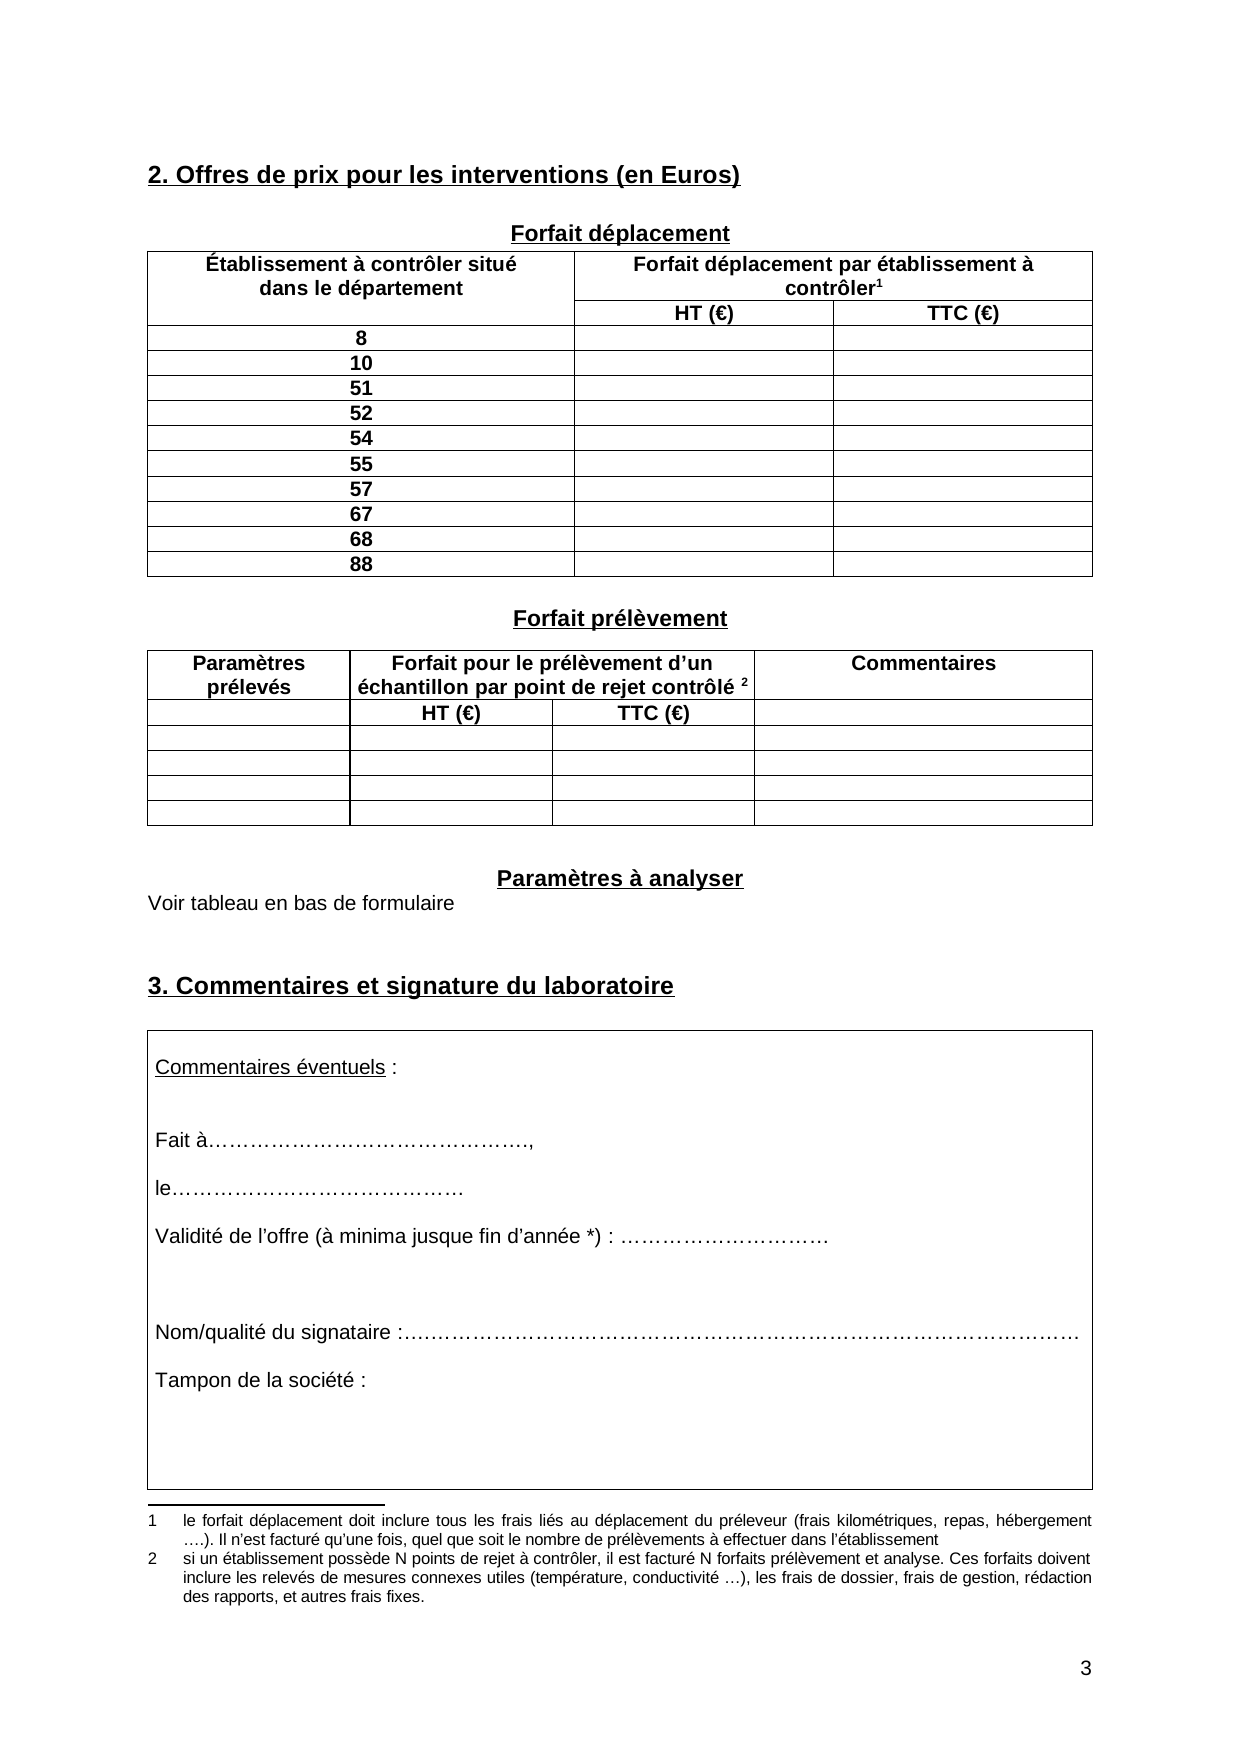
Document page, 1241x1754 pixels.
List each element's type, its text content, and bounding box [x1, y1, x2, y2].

table_cell 57 [148, 477, 574, 501]
table_cell 68 [148, 527, 574, 551]
table_cell [834, 351, 1092, 375]
table_cell [148, 776, 349, 800]
table_cell HT (€) [351, 700, 552, 724]
table_cell [575, 527, 833, 551]
table_cell [148, 700, 349, 724]
table_cell [575, 451, 833, 476]
table_cell [834, 376, 1092, 400]
table_cell [834, 401, 1092, 425]
table_cell [834, 552, 1092, 576]
table_header Paramètres prélevés [148, 651, 349, 699]
table_cell [553, 726, 754, 749]
table_header Forfait déplacement par établissement à contrôler [575, 252, 1092, 300]
table_cell [351, 776, 552, 800]
table_cell [553, 801, 754, 825]
table_cell [351, 801, 552, 825]
table_cell [148, 751, 349, 775]
text Forfait prélèvement [148, 604, 1093, 631]
text Paramètres à analyser [148, 864, 1093, 891]
table_cell [575, 326, 833, 350]
table_cell [755, 776, 1092, 800]
table_cell [755, 801, 1092, 825]
table_cell [148, 801, 349, 825]
table_cell TTC (€) [834, 301, 1092, 325]
table_cell 8 [148, 326, 574, 350]
table_cell [575, 426, 833, 450]
table_cell [575, 477, 833, 501]
table_cell [834, 477, 1092, 501]
table_cell [755, 700, 1092, 724]
table_cell [148, 726, 349, 749]
subtitle 2. Offres de prix pour les interventions (en Euros) [148, 160, 1093, 189]
table_header Commentaires [755, 651, 1092, 699]
table_cell [755, 751, 1092, 775]
table_cell [575, 502, 833, 526]
text Forfait déplacement [148, 219, 1093, 247]
table_cell [553, 776, 754, 800]
table_cell 54 [148, 426, 574, 450]
table_cell 52 [148, 401, 574, 425]
table_header Établissement à contrôler situé dans le département [148, 252, 574, 325]
table_cell [834, 527, 1092, 551]
table_cell 51 [148, 376, 574, 400]
table_cell [834, 502, 1092, 526]
table_cell [553, 751, 754, 775]
table_cell [834, 326, 1092, 350]
table_cell 67 [148, 502, 574, 526]
table_cell 55 [148, 451, 574, 476]
table_cell 10 [148, 351, 574, 375]
table_cell [755, 726, 1092, 749]
table_cell 88 [148, 552, 574, 576]
table_cell [575, 351, 833, 375]
table_cell [575, 401, 833, 425]
table_cell [575, 376, 833, 400]
text Voir tableau en bas de formulaire [148, 891, 1093, 915]
table_cell HT (€) [575, 301, 833, 325]
table_header Forfait pour le prélèvement d’un échantillon par point de rejet contrôlé [351, 651, 754, 699]
table_cell [351, 726, 552, 749]
table_cell TTC (€) [553, 700, 754, 724]
table_cell [834, 451, 1092, 476]
table_header Commentaires éventuels : Fait à………………………………………., le…………………………………… Validité de l’offre (à minima jusque fin d’année *) : ………………………… Nom/qualité du signataire :….………………………………………………………………………………… Tampon de la société : [148, 1031, 1092, 1488]
table_cell [351, 751, 552, 775]
table_cell [575, 552, 833, 576]
table_cell [834, 426, 1092, 450]
subtitle 3. Commentaires et signature du laboratoire [148, 971, 1093, 1000]
